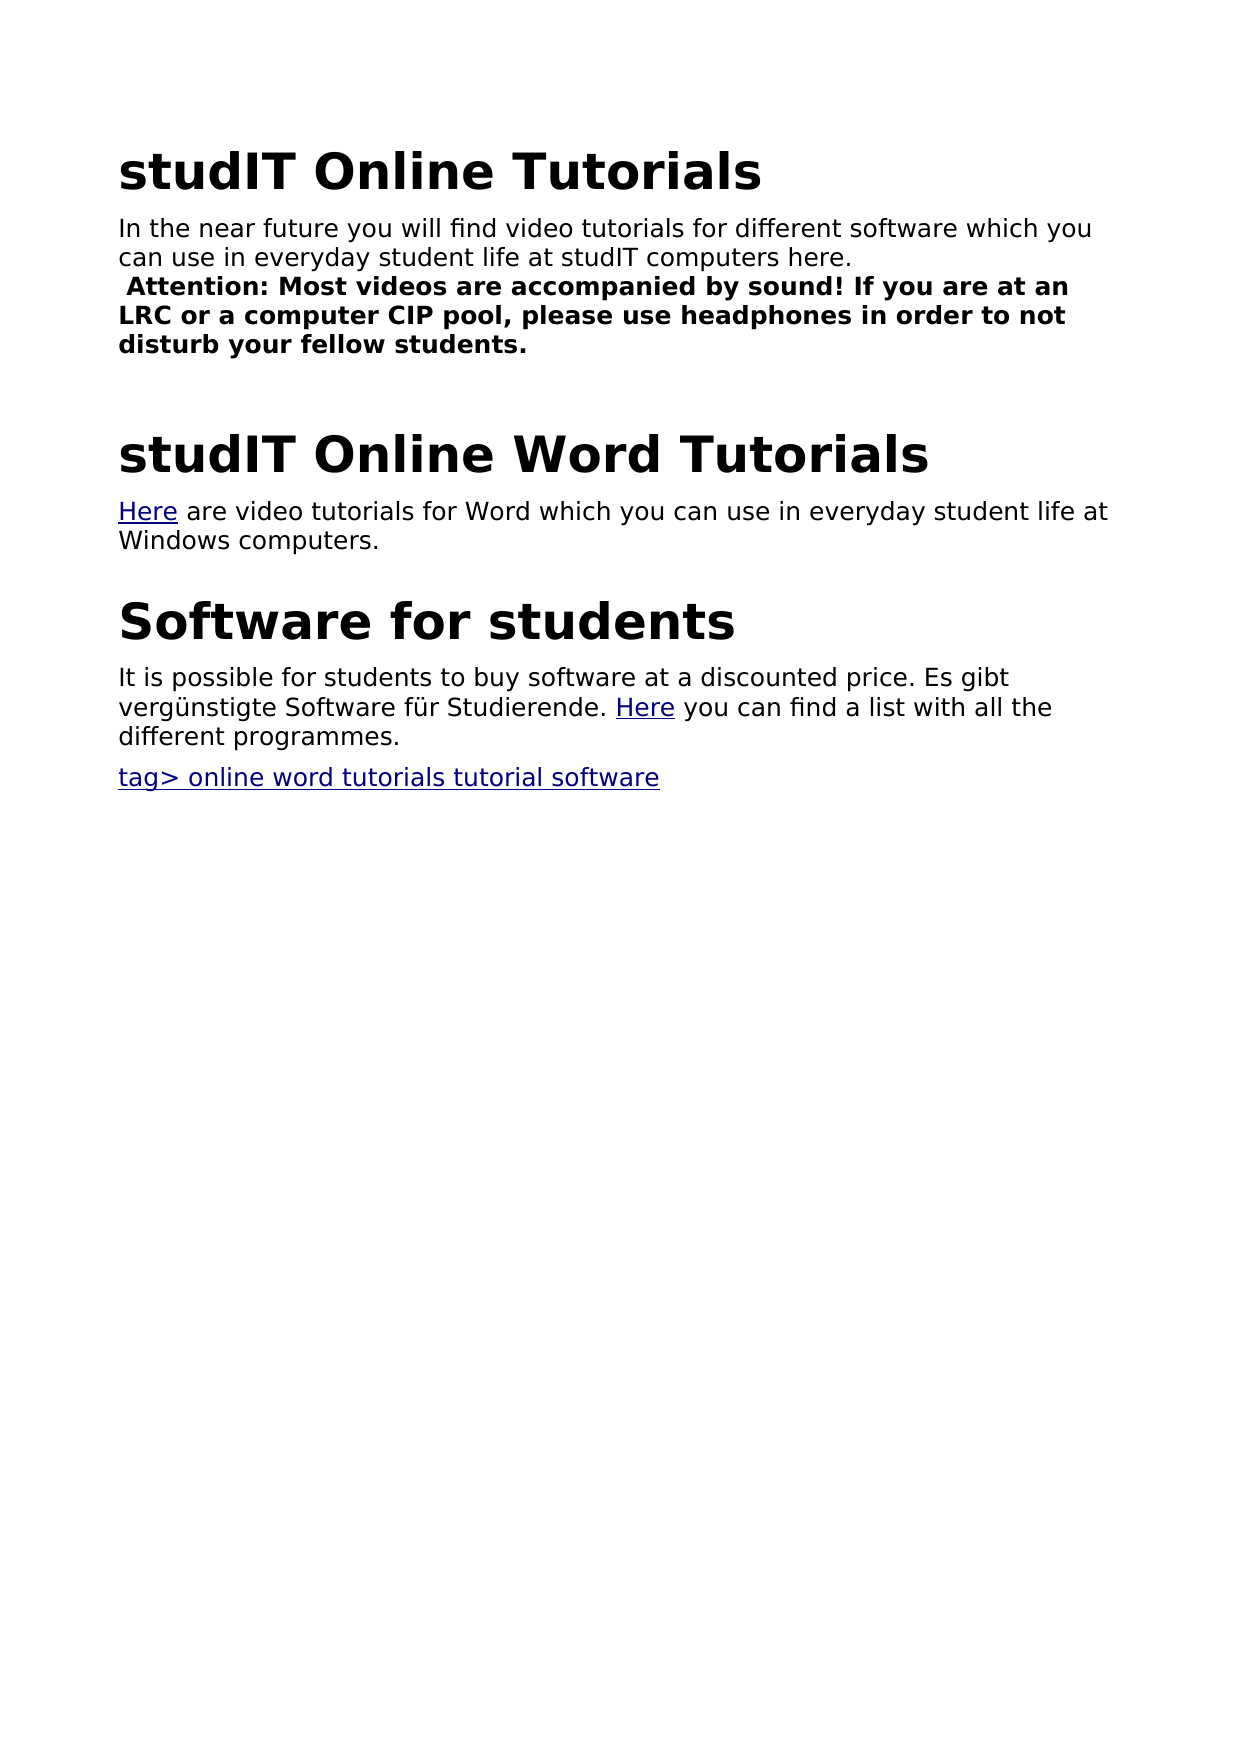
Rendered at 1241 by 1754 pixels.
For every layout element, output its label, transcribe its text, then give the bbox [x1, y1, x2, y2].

text Here are video tutorials for Word which you can use in everyday student life at Windows computers. [118, 497, 1122, 555]
subtitle studIT Online Tutorials [118, 143, 1122, 201]
text tag> online word tutorials tutorial software [118, 764, 1122, 793]
text In the near future you will find video tutorials for different software which you can use in everyday student life at studIT computers here. Attention: Most videos are accompanied by sound! If you are at an LRC or a computer CIP pool, please use headphones in order to not disturb your fellow students. [118, 214, 1122, 389]
text It is possible for students to buy software at a discounted price. Es gibt vergünstigte Software für Studierende. Here you can find a list with all the different programmes. [118, 664, 1122, 751]
subtitle Software for students [118, 593, 1122, 651]
subtitle studIT Online Word Tutorials [118, 426, 1122, 484]
